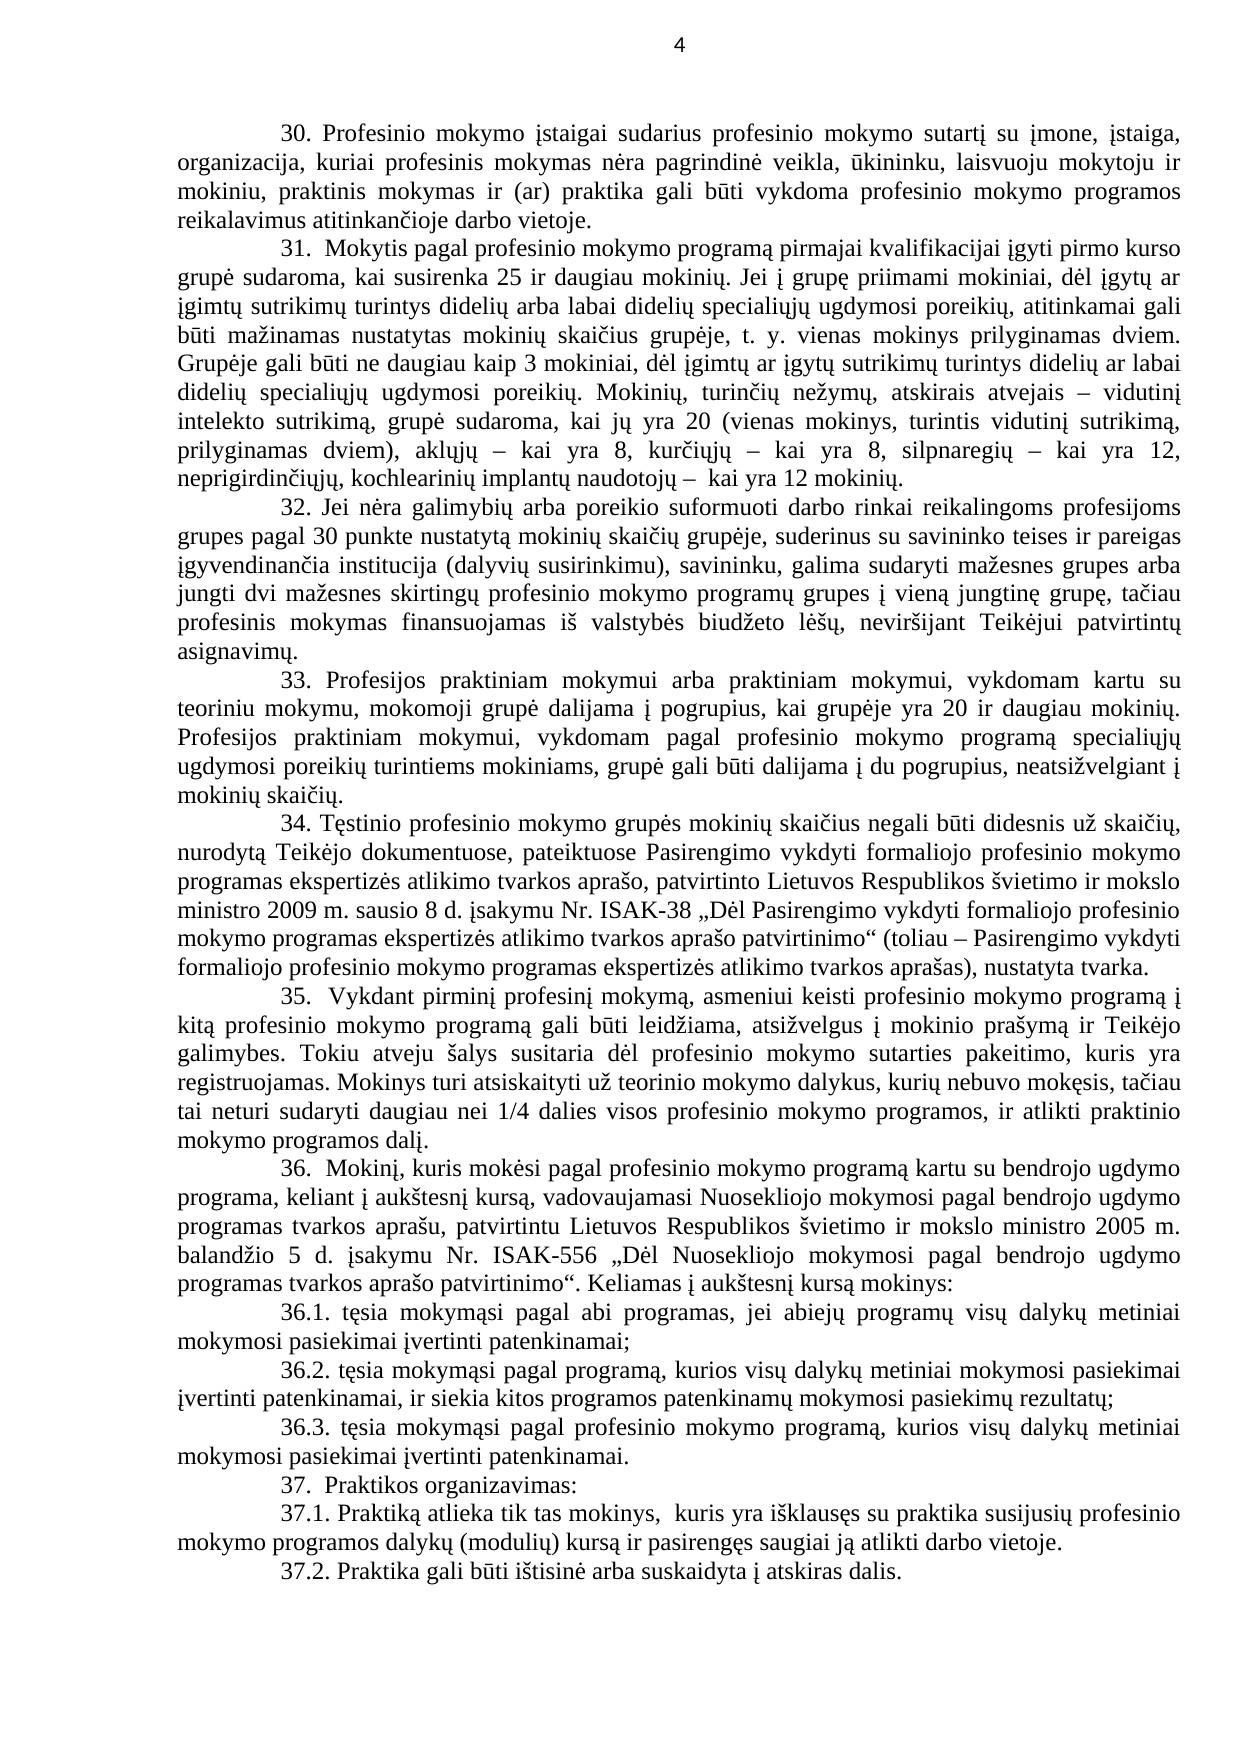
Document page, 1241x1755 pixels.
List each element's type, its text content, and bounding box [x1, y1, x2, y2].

text 36.1. tęsia mokymąsi pagal abi programas, jei abiejų programų visų dalykų metiniai mokymosi pasiekimai įvertinti patenkinamai; [177, 1297, 1182, 1355]
text 32. Jei nėra galimybių arba poreikio suformuoti darbo rinkai reikalingoms profesijoms grupes pagal 30 punkte nustatytą mokinių skaičių grupėje, suderinus su savininko teises ir pareigas įgyvendinančia institucija (dalyvių susirinkimu), savininku, galima sudaryti mažesnes grupes arba jungti dvi mažesnes skirtingų profesinio mokymo programų grupes į vieną jungtinę grupę, tačiau profesinis mokymas finansuojamas iš valstybės biudžeto lėšų, neviršijant Teikėjui patvirtintų asignavimų. [177, 492, 1182, 665]
text 37.2. Praktika gali būti ištisinė arba suskaidyta į atskiras dalis. [177, 1556, 1182, 1585]
text 31. Mokytis pagal profesinio mokymo programą pirmajai kvalifikacijai įgyti pirmo kurso grupė sudaroma, kai susirenka 25 ir daugiau mokinių. Jei į grupę priimami mokiniai, dėl įgytų ar įgimtų sutrikimų turintys didelių arba labai didelių specialiųjų ugdymosi poreikių, atitinkamai gali būti mažinamas nustatytas mokinių skaičius grupėje, t. y. vienas mokinys prilyginamas dviem. Grupėje gali būti ne daugiau kaip 3 mokiniai, dėl įgimtų ar įgytų sutrikimų turintys didelių ar labai didelių specialiųjų ugdymosi poreikių. Mokinių, turinčių nežymų, atskirais atvejais – vidutinį intelekto sutrikimą, grupė sudaroma, kai jų yra 20 (vienas mokinys, turintis vidutinį sutrikimą, prilyginamas dviem), aklųjų – kai yra 8, kurčiųjų – kai yra 8, silpnaregių – kai yra 12, neprigirdinčiųjų, kochlearinių implantų naudotojų – kai yra 12 mokinių. [177, 233, 1182, 492]
text 37. Praktikos organizavimas: [177, 1470, 1182, 1498]
text 35. Vykdant pirminį profesinį mokymą, asmeniui keisti profesinio mokymo programą į kitą profesinio mokymo programą gali būti leidžiama, atsižvelgus į mokinio prašymą ir Teikėjo galimybes. Tokiu atveju šalys susitaria dėl profesinio mokymo sutarties pakeitimo, kuris yra registruojamas. Mokinys turi atsiskaityti už teorinio mokymo dalykus, kurių nebuvo mokęsis, tačiau tai neturi sudaryti daugiau nei 1/4 dalies visos profesinio mokymo programos, ir atlikti praktinio mokymo programos dalį. [177, 981, 1182, 1153]
text 36.3. tęsia mokymąsi pagal profesinio mokymo programą, kurios visų dalykų metiniai mokymosi pasiekimai įvertinti patenkinamai. [177, 1412, 1182, 1470]
text 30. Profesinio mokymo įstaigai sudarius profesinio mokymo sutartį su įmone, įstaiga, organizacija, kuriai profesinis mokymas nėra pagrindinė veikla, ūkininku, laisvuoju mokytoju ir mokiniu, praktinis mokymas ir (ar) praktika gali būti vykdoma profesinio mokymo programos reikalavimus atitinkančioje darbo vietoje. [177, 118, 1182, 233]
text 34. Tęstinio profesinio mokymo grupės mokinių skaičius negali būti didesnis už skaičių, nurodytą Teikėjo dokumentuose, pateiktuose Pasirengimo vykdyti formaliojo profesinio mokymo programas ekspertizės atlikimo tvarkos aprašo, patvirtinto Lietuvos Respublikos švietimo ir mokslo ministro 2009 m. sausio 8 d. įsakymu Nr. ISAK-38 „Dėl Pasirengimo vykdyti formaliojo profesinio mokymo programas ekspertizės atlikimo tvarkos aprašo patvirtinimo“ (toliau – Pasirengimo vykdyti formaliojo profesinio mokymo programas ekspertizės atlikimo tvarkos aprašas), nustatyta tvarka. [177, 808, 1182, 981]
text 36.2. tęsia mokymąsi pagal programą, kurios visų dalykų metiniai mokymosi pasiekimai įvertinti patenkinamai, ir siekia kitos programos patenkinamų mokymosi pasiekimų rezultatų; [177, 1355, 1182, 1412]
text 37.1. Praktiką atlieka tik tas mokinys, kuris yra išklausęs su praktika susijusių profesinio mokymo programos dalykų (modulių) kursą ir pasirengęs saugiai ją atlikti darbo vietoje. [177, 1498, 1182, 1556]
text 36. Mokinį, kuris mokėsi pagal profesinio mokymo programą kartu su bendrojo ugdymo programa, keliant į aukštesnį kursą, vadovaujamasi Nuosekliojo mokymosi pagal bendrojo ugdymo programas tvarkos aprašu, patvirtintu Lietuvos Respublikos švietimo ir mokslo ministro 2005 m. balandžio 5 d. įsakymu Nr. ISAK-556 „Dėl Nuosekliojo mokymosi pagal bendrojo ugdymo programas tvarkos aprašo patvirtinimo“. Keliamas į aukštesnį kursą mokinys: [177, 1153, 1182, 1297]
text 33. Profesijos praktiniam mokymui arba praktiniam mokymui, vykdomam kartu su teoriniu mokymu, mokomoji grupė dalijama į pogrupius, kai grupėje yra 20 ir daugiau mokinių. Profesijos praktiniam mokymui, vykdomam pagal profesinio mokymo programą specialiųjų ugdymosi poreikių turintiems mokiniams, grupė gali būti dalijama į du pogrupius, neatsižvelgiant į mokinių skaičių. [177, 665, 1182, 808]
